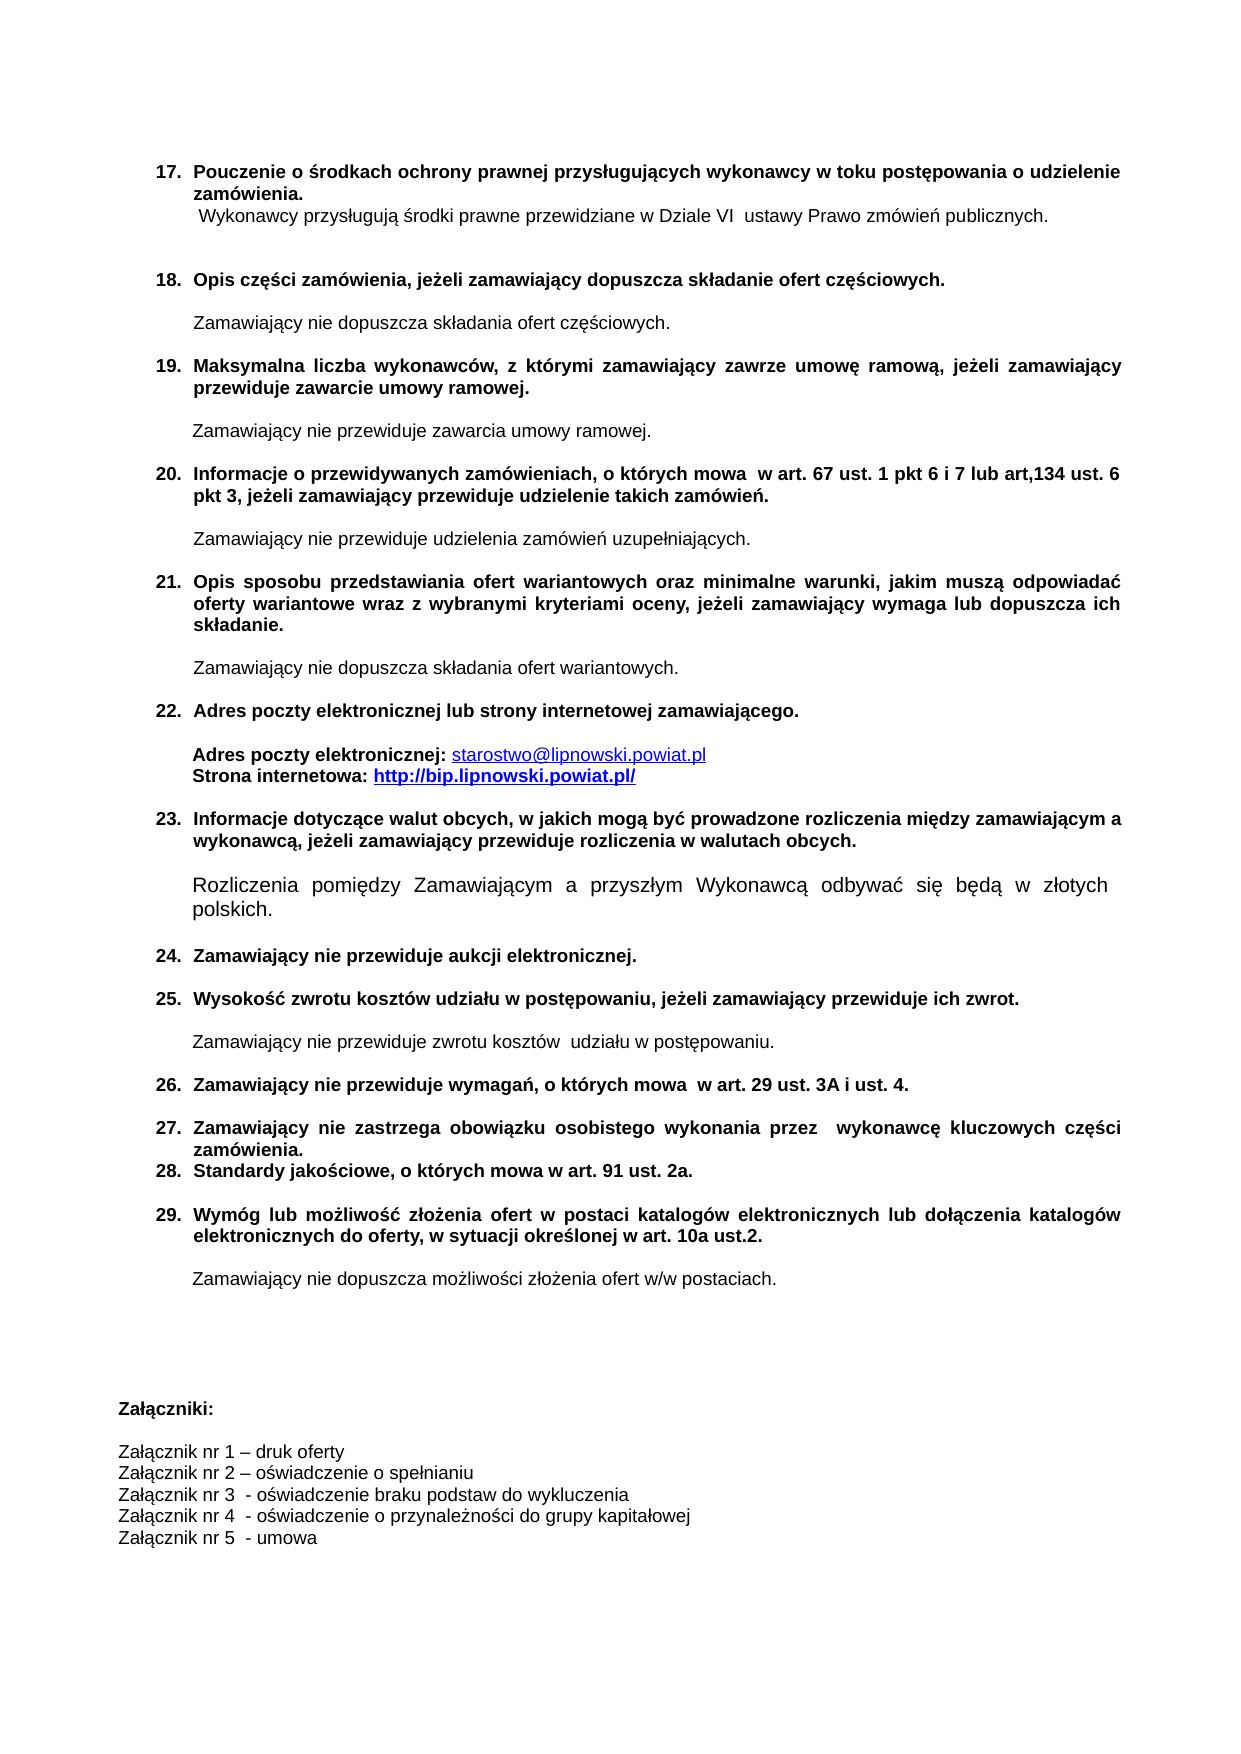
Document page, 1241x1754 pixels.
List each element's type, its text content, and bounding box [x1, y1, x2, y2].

text Adres poczty elektronicznej: starostwo@lipnowski.powiat.pl [118, 743, 1122, 765]
list Zamawiający nie przewiduje udzielenia zamówień uzupełniających. [156, 528, 1122, 549]
list Pouczenie o środkach ochrony prawnej przysługujących wykonawcy w toku postępowania o udzielenie zamówienia. [156, 161, 1122, 204]
text Załącznik nr 1 – druk oferty [118, 1441, 1122, 1462]
text Załącznik nr 3 - oświadczenie braku podstaw do wykluczenia [118, 1484, 1122, 1505]
text Załącznik nr 2 – oświadczenie o spełnianiu [118, 1462, 1122, 1484]
list Zamawiający nie dopuszcza składania ofert częściowych. [156, 312, 1122, 334]
list Adres poczty elektronicznej lub strony internetowej zamawiającego. [156, 700, 1122, 722]
list Zamawiający nie dopuszcza składania ofert wariantowych. [156, 657, 1122, 679]
list Wykonawcy przysługują środki prawne przewidziane w Dziale VI ustawy Prawo zmówień publicznych. [156, 204, 1122, 226]
text Rozliczenia pomiędzy Zamawiającym a przyszłym Wykonawcą odbywać się będą w złotych polskich. [118, 873, 1122, 921]
list Opis części zamówienia, jeżeli zamawiający dopuszcza składanie ofert częściowych. [156, 269, 1122, 291]
text Zamawiający nie przewiduje zawarcia umowy ramowej. [118, 420, 1122, 442]
list Wysokość zwrotu kosztów udziału w postępowaniu, jeżeli zamawiający przewiduje ich zwrot. [156, 988, 1122, 1009]
list Informacje dotyczące walut obcych, w jakich mogą być prowadzone rozliczenia między zamawiającym a wykonawcą, jeżeli zamawiający przewiduje rozliczenia w walutach obcych. [156, 808, 1122, 851]
list Maksymalna liczba wykonawców, z którymi zamawiający zawrze umowę ramową, jeżeli zamawiający przewiduje zawarcie umowy ramowej. [156, 355, 1122, 398]
text Załącznik nr 5 - umowa [118, 1527, 1122, 1548]
text Załączniki: [118, 1397, 1122, 1419]
list Opis sposobu przedstawiania ofert wariantowych oraz minimalne warunki, jakim muszą odpowiadać oferty wariantowe wraz z wybranymi kryteriami oceny, jeżeli zamawiający wymaga lub dopuszcza ich składanie. [156, 571, 1122, 636]
list Wymóg lub możliwość złożenia ofert w postaci katalogów elektronicznych lub dołączenia katalogów elektronicznych do oferty, w sytuacji określonej w art. 10a ust.2. [156, 1203, 1122, 1247]
list Standardy jakościowe, o których mowa w art. 91 ust. 2a. [156, 1160, 1122, 1182]
list Informacje o przewidywanych zamówieniach, o których mowa w art. 67 ust. 1 pkt 6 i 7 lub art,134 ust. 6 pkt 3, jeżeli zamawiający przewiduje udzielenie takich zamówień. [156, 463, 1122, 506]
list Zamawiający nie przewiduje aukcji elektronicznej. [156, 945, 1122, 966]
text Strona internetowa: http://bip.lipnowski.powiat.pl/ [118, 765, 1122, 787]
text Załącznik nr 4 - oświadczenie o przynależności do grupy kapitałowej [118, 1505, 1122, 1527]
text Zamawiający nie przewiduje zwrotu kosztów udziału w postępowaniu. [118, 1031, 1122, 1052]
list Zamawiający nie przewiduje wymagań, o których mowa w art. 29 ust. 3A i ust. 4. [156, 1074, 1122, 1096]
list Zamawiający nie zastrzega obowiązku osobistego wykonania przez wykonawcę kluczowych części zamówienia. [156, 1117, 1122, 1160]
text Zamawiający nie dopuszcza możliwości złożenia ofert w/w postaciach. [118, 1268, 1122, 1290]
